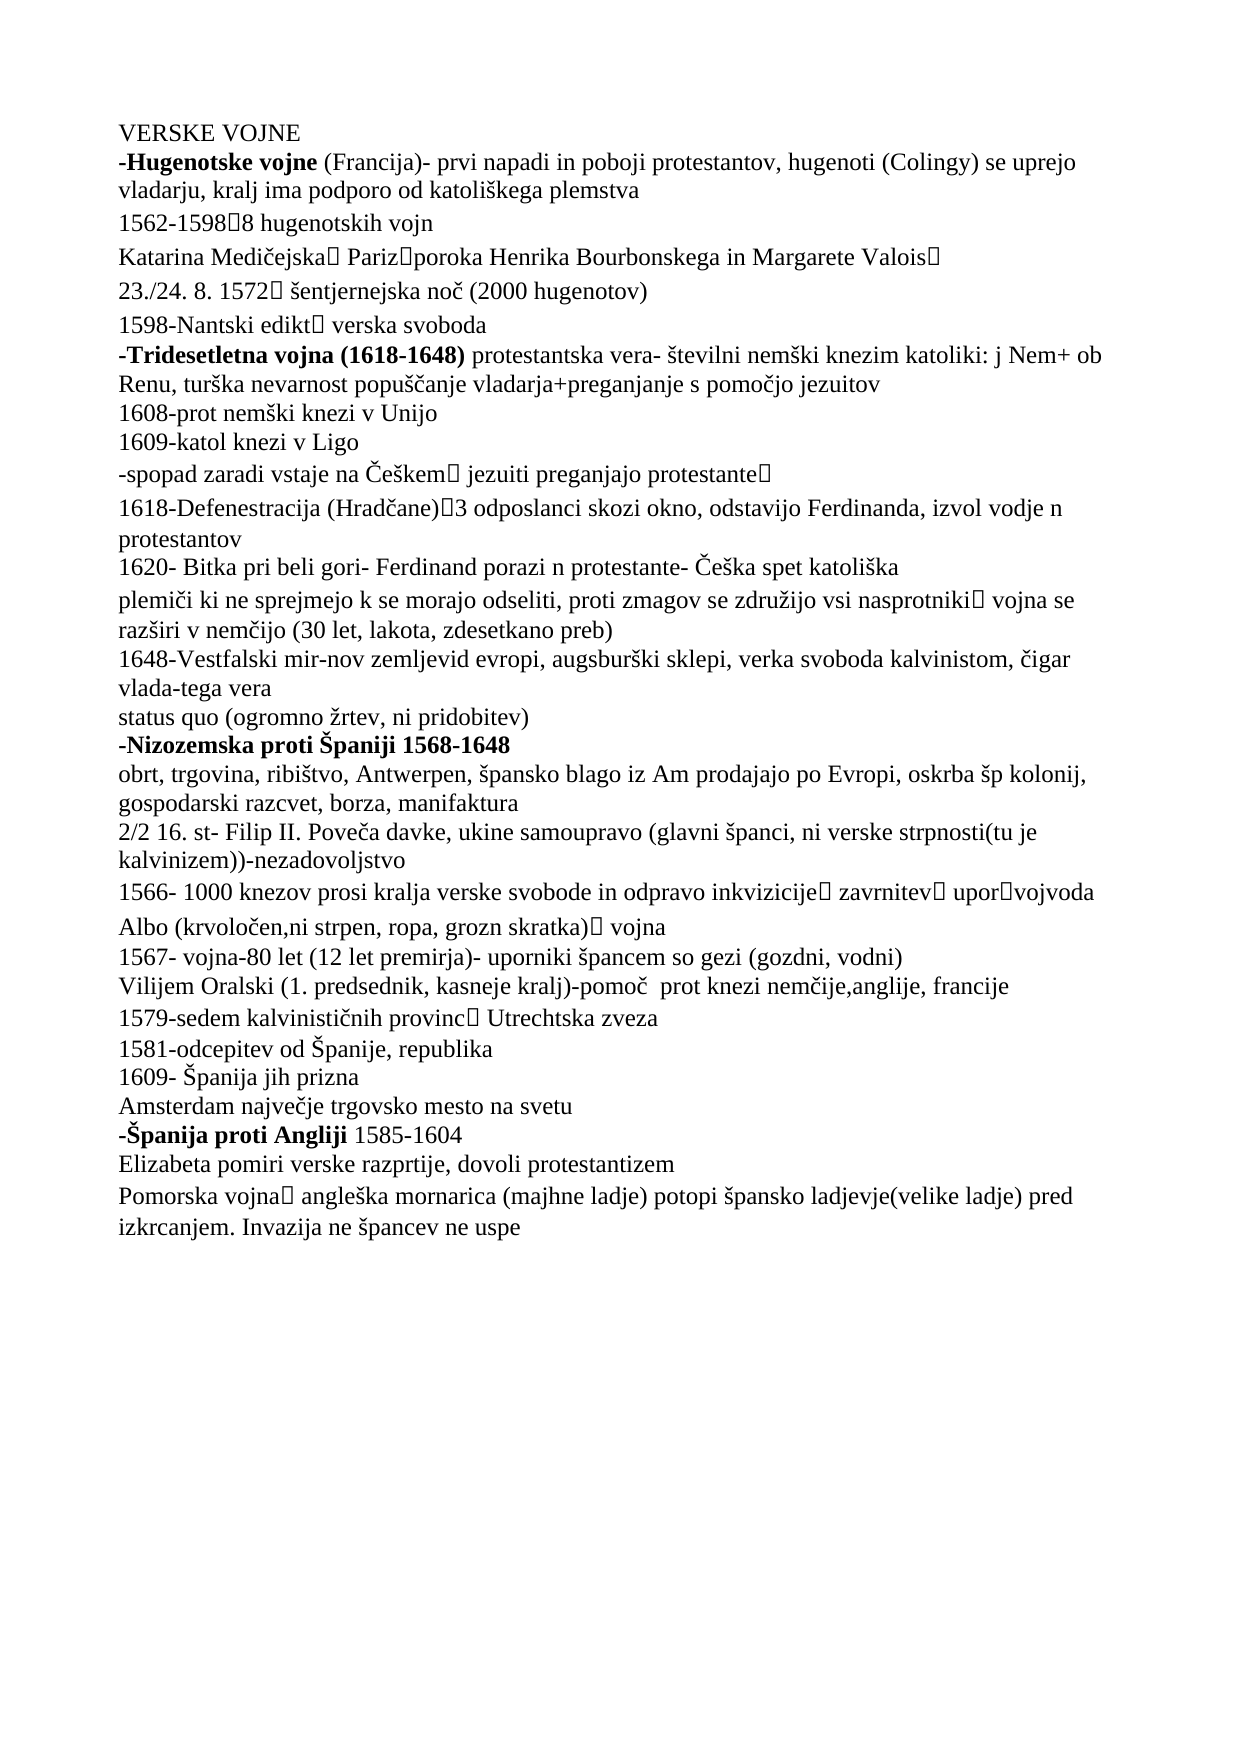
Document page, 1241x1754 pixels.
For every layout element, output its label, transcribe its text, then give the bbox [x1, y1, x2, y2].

text plemiči ki ne sprejmejo k se morajo odseliti, proti zmagov se združijo vsi nasprotniki vojna se razširi v nemčijo (30 let, lakota, zdesetkano preb) [118, 581, 1122, 644]
text 1566- 1000 knezov prosi kralja verske svobode in odpravo inkvizicije zavrnitev uporvojvoda Albo (krvoločen,ni strpen, ropa, grozn skratka) vojna [118, 874, 1122, 942]
text 1562-15988 hugenotskih vojn [118, 204, 1122, 238]
text -Hugenotske vojne (Francija)- prvi napadi in poboji protestantov, hugenoti (Colingy) se uprejo vladarju, kralj ima podporo od katoliškega plemstva [118, 147, 1122, 204]
text 1581-odcepitev od Španije, republika [118, 1034, 1122, 1062]
text status quo (ogromno žrtev, ni pridobitev) [118, 702, 1122, 730]
text 1620- Bitka pri beli gori- Ferdinand porazi n protestante- Češka spet katoliška [118, 552, 1122, 581]
text Elizabeta pomiri verske razprtije, dovoli protestantizem [118, 1149, 1122, 1177]
text 1609-katol knezi v Ligo [118, 427, 1122, 456]
text VERSKE VOJNE [118, 118, 1122, 147]
text -spopad zaradi vstaje na Češkem jezuiti preganjajo protestante [118, 456, 1122, 490]
text obrt, trgovina, ribištvo, Antwerpen, špansko blago iz Am prodajajo po Evropi, oskrba šp kolonij, gospodarski razcvet, borza, manifaktura [118, 759, 1122, 817]
text -Španija proti Angliji 1585-1604 [118, 1120, 1122, 1149]
text 23./24. 8. 1572 šentjernejska noč (2000 hugenotov) [118, 272, 1122, 307]
text 1567- vojna-80 let (12 let premirja)- uporniki špancem so gezi (gozdni, vodni) [118, 942, 1122, 971]
text 1609- Španija jih prizna [118, 1062, 1122, 1091]
text Pomorska vojna angleška mornarica (majhne ladje) potopi špansko ladjevje(velike ladje) pred izkrcanjem. Invazija ne špancev ne uspe [118, 1177, 1122, 1240]
text 1618-Defenestracija (Hradčane)3 odposlanci skozi okno, odstavijo Ferdinanda, izvol vodje n protestantov [118, 490, 1122, 552]
text Amsterdam največje trgovsko mesto na svetu [118, 1091, 1122, 1120]
text -Tridesetletna vojna (1618-1648) protestantska vera- številni nemški knezim katoliki: j Nem+ ob Renu, turška nevarnost popuščanje vladarja+preganjanje s pomočjo jezuitov [118, 341, 1122, 398]
text 1608-prot nemški knezi v Unijo [118, 398, 1122, 427]
text 1579-sedem kalvinističnih provinc Utrechtska zveza [118, 1000, 1122, 1034]
text 1598-Nantski edikt verska svoboda [118, 307, 1122, 341]
text 2/2 16. st- Filip II. Poveča davke, ukine samoupravo (glavni španci, ni verske strpnosti(tu je kalvinizem))-nezadovoljstvo [118, 817, 1122, 874]
text Vilijem Oralski (1. predsednik, kasneje kralj)-pomoč prot knezi nemčije,anglije, francije [118, 971, 1122, 1000]
text 1648-Vestfalski mir-nov zemljevid evropi, augsburški sklepi, verka svoboda kalvinistom, čigar vlada-tega vera [118, 644, 1122, 702]
text -Nizozemska proti Španiji 1568-1648 [118, 730, 1122, 759]
text Katarina Medičejska Parizporoka Henrika Bourbonskega in Margarete Valois [118, 238, 1122, 272]
